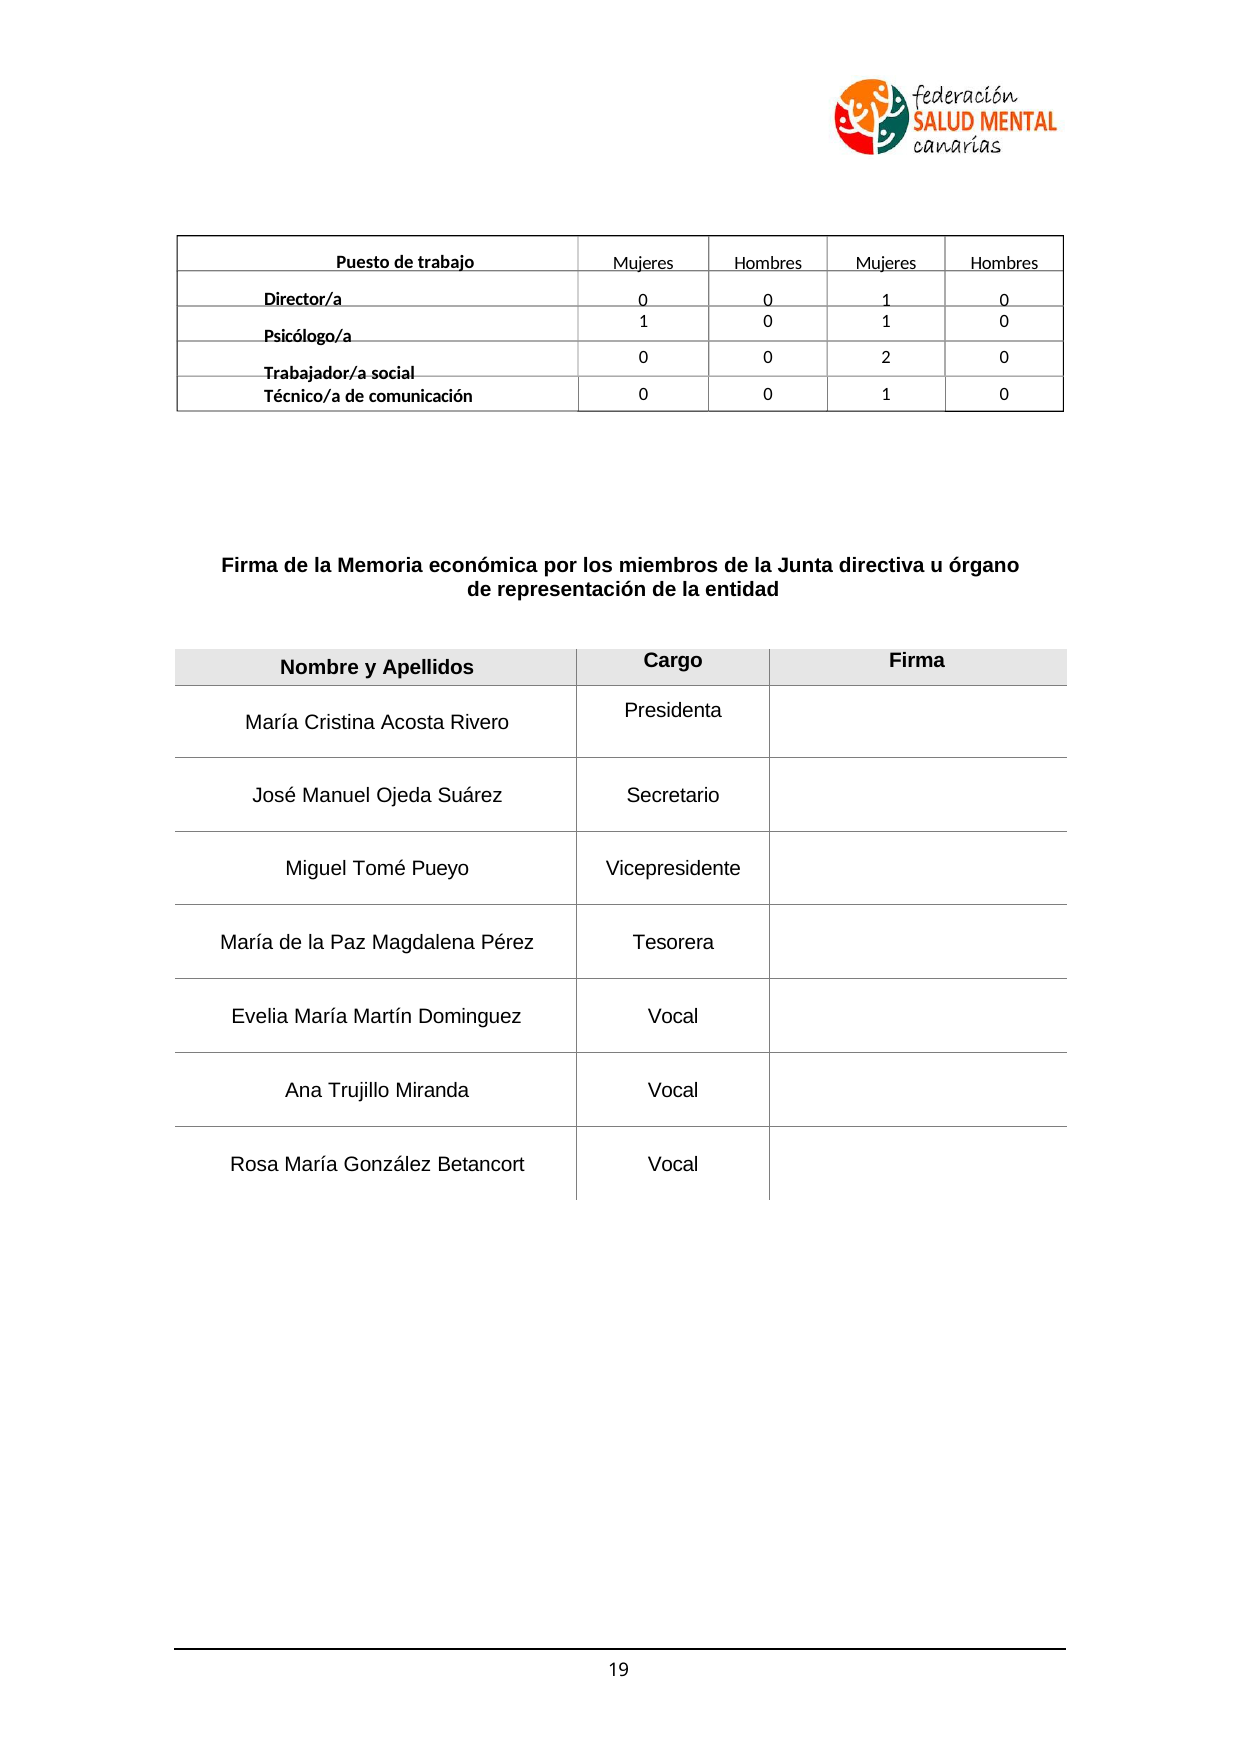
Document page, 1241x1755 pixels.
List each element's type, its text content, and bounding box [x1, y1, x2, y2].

table_cell [770, 832, 1067, 904]
table_header Cargo [577, 649, 769, 685]
table_cell [770, 1053, 1067, 1126]
table_cell Vocal [577, 979, 769, 1052]
table_cell Tesorera [577, 905, 769, 978]
table_cell María Cristina Acosta Rivero [175, 686, 576, 757]
table_header Firma [770, 649, 1067, 685]
table_cell Vicepresidente [577, 832, 769, 904]
table_cell Miguel Tomé Pueyo [175, 832, 576, 904]
table_cell María de la Paz Magdalena Pérez [175, 905, 576, 978]
table_cell Presidenta [577, 686, 769, 757]
table_cell Evelia María Martín Dominguez [175, 979, 576, 1052]
table_cell Ana Trujillo Miranda [175, 1053, 576, 1126]
table_cell Vocal [577, 1127, 769, 1199]
table_cell Rosa María González Betancort [175, 1127, 576, 1199]
table_cell Secretario [577, 758, 769, 831]
table_cell [770, 979, 1067, 1052]
table_cell Vocal [577, 1053, 769, 1126]
table_header Nombre y Apellidos [175, 649, 576, 685]
table_cell [770, 1127, 1067, 1199]
table_cell [770, 905, 1067, 978]
table_cell [770, 758, 1067, 831]
text Firma de la Memoria económica por los miembros de la Junta directiva u órgano de representación de la entidad [221, 552, 1036, 600]
table_cell José Manuel Ojeda Suárez [175, 758, 576, 831]
table_cell [770, 686, 1067, 757]
